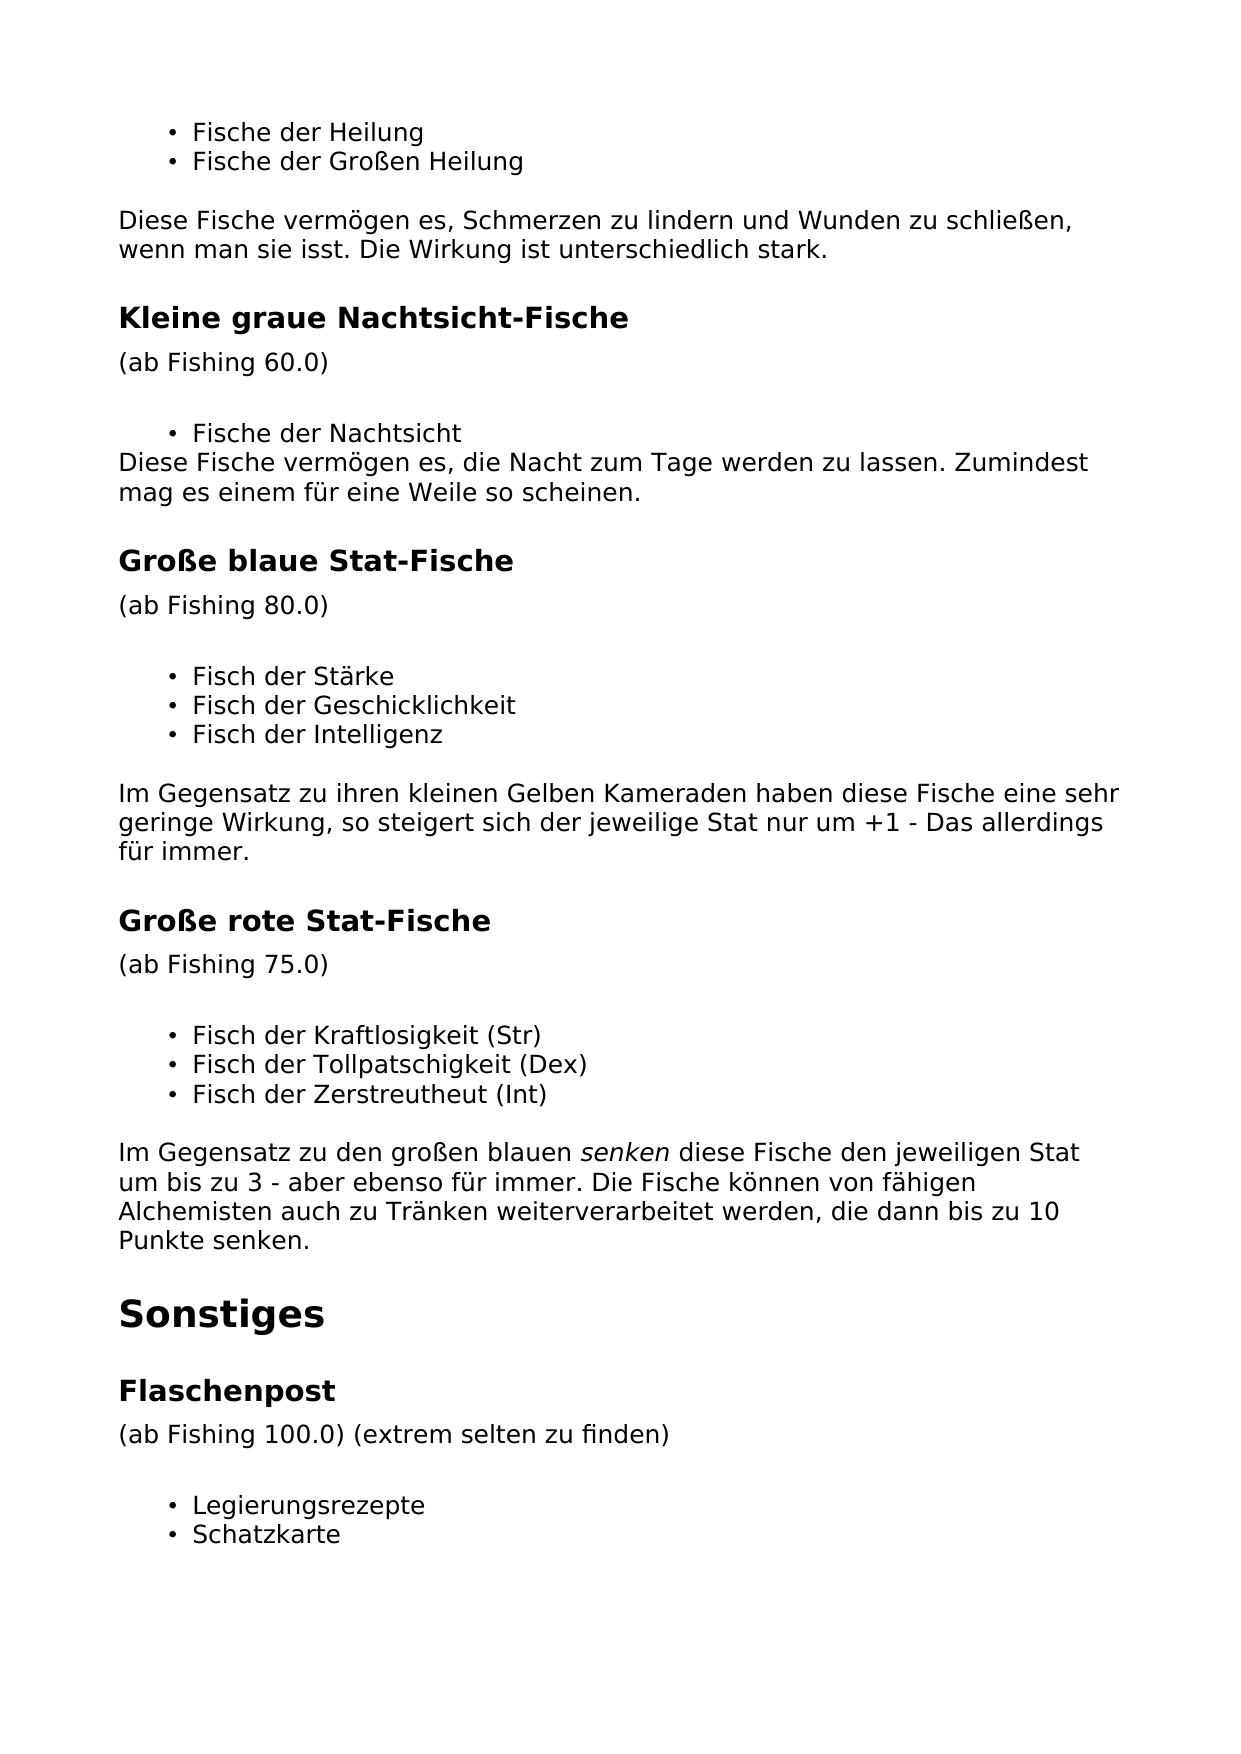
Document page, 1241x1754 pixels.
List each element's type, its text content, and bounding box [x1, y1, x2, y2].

list Fische der Nachtsicht [177, 419, 1122, 448]
text Diese Fische vermögen es, Schmerzen zu lindern und Wunden zu schließen, wenn man sie isst. Die Wirkung ist unterschiedlich stark. [118, 206, 1122, 264]
list Schatzkarte [177, 1521, 1122, 1550]
text Im Gegensatz zu ihren kleinen Gelben Kameraden haben diese Fische eine sehr geringe Wirkung, so steigert sich der jeweilige Stat nur um +1 - Das allerdings für immer. [118, 779, 1122, 866]
list Fisch der Kraftlosigkeit (Str) [177, 1022, 1122, 1051]
list Fisch der Stärke [177, 662, 1122, 691]
subtitle Kleine graue Nachtsicht-Fische [118, 302, 1122, 336]
subtitle Sonstiges [118, 1293, 1122, 1336]
text (ab Fishing 75.0) [118, 950, 1122, 979]
subtitle Große blaue Stat-Fische [118, 544, 1122, 578]
list Fische der Großen Heilung [177, 147, 1122, 176]
text (ab Fishing 60.0) [118, 348, 1122, 377]
list Fisch der Tollpatschigkeit (Dex) [177, 1051, 1122, 1080]
list Fisch der Intelligenz [177, 720, 1122, 749]
list Fische der Heilung [177, 118, 1122, 147]
list Fisch der Zerstreutheut (Int) [177, 1080, 1122, 1109]
text (ab Fishing 100.0) (extrem selten zu finden) [118, 1420, 1122, 1449]
subtitle Flaschenpost [118, 1374, 1122, 1408]
text Diese Fische vermögen es, die Nacht zum Tage werden zu lassen. Zumindest mag es einem für eine Weile so scheinen. [118, 448, 1122, 507]
text (ab Fishing 80.0) [118, 591, 1122, 620]
subtitle Große rote Stat-Fische [118, 904, 1122, 938]
text Im Gegensatz zu den großen blauen senken diese Fische den jeweiligen Stat um bis zu 3 - aber ebenso für immer. Die Fische können von fähigen Alchemisten auch zu Tränken weiterverarbeitet werden, die dann bis zu 10 Punkte senken. [118, 1138, 1122, 1255]
list Legierungsrezepte [177, 1491, 1122, 1521]
list Fisch der Geschicklichkeit [177, 691, 1122, 720]
